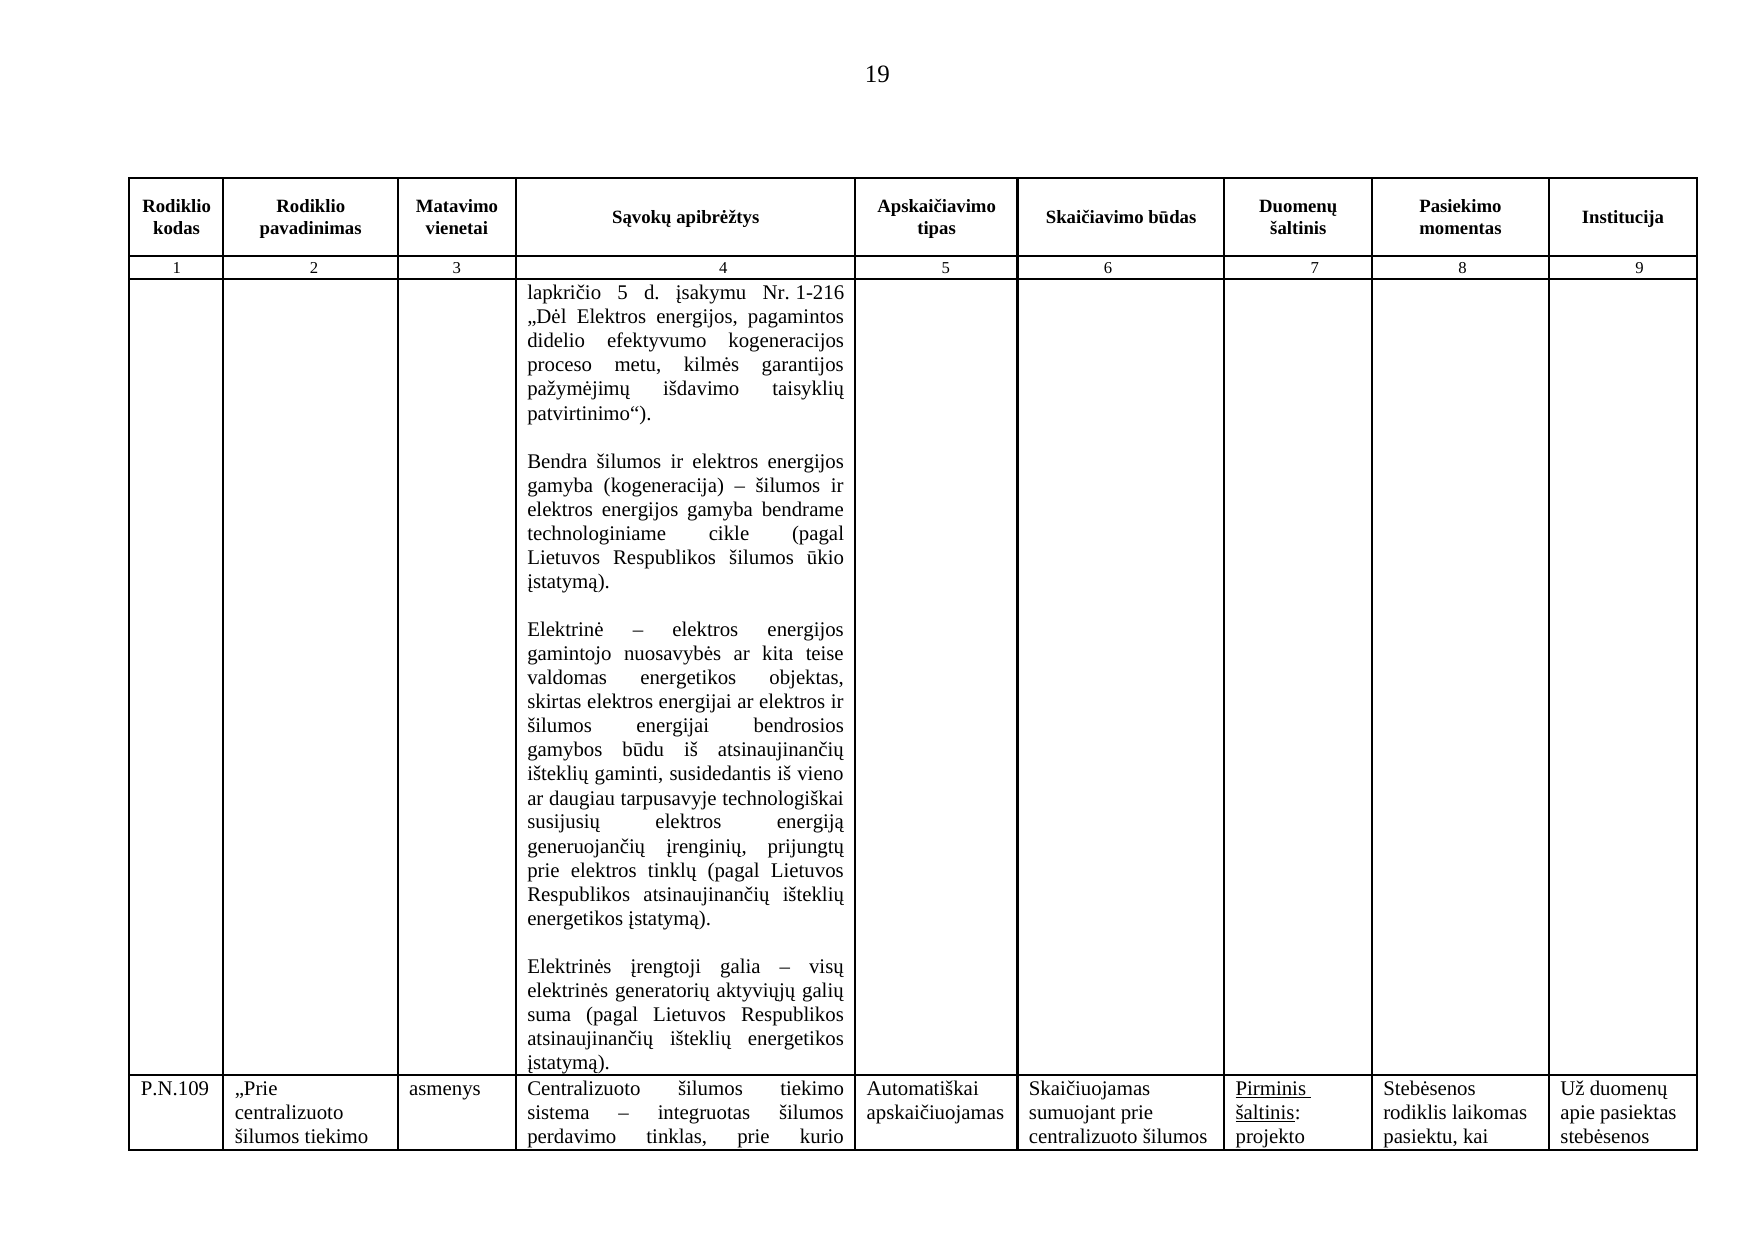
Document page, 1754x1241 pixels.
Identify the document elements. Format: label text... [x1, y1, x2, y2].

table_cell [1550, 280, 1696, 1074]
table_header Duomenų šaltinis [1225, 179, 1371, 255]
table_header Rodiklio pavadinimas [224, 179, 397, 255]
table_header Matavimo vienetai [399, 179, 515, 255]
table_cell 6 [1019, 257, 1223, 278]
table_cell asmenys [399, 1076, 515, 1148]
table_cell [1373, 280, 1548, 1074]
table_cell Skaičiuojamas sumuojant prie centralizuoto šilumos [1019, 1076, 1223, 1148]
table_cell [1019, 280, 1223, 1074]
table_cell 7 [1225, 257, 1371, 278]
table_cell 2 [224, 257, 397, 278]
table_cell „Prie centralizuoto šilumos tiekimo [224, 1076, 397, 1148]
table_cell 9 [1550, 257, 1696, 278]
table_cell 4 [517, 257, 854, 278]
table_cell 3 [399, 257, 515, 278]
table_cell [856, 280, 1016, 1074]
table_cell 5 [856, 257, 1016, 278]
table_cell [130, 280, 222, 1074]
table_cell Stebėsenos rodiklis laikomas pasiektu, kai [1373, 1076, 1548, 1148]
table_cell Pirminis šaltinis: projekto [1225, 1076, 1371, 1148]
table_cell P.N.109 [130, 1076, 222, 1148]
table_cell [1225, 280, 1371, 1074]
table_cell Centralizuoto šilumos tiekimo sistema – integruotas šilumos perdavimo tinklas, prie kurio [517, 1076, 854, 1148]
table_cell [224, 280, 397, 1074]
table_cell [399, 280, 515, 1074]
table_cell 1 [130, 257, 222, 278]
table_cell Automatiškai apskaičiuojamas [856, 1076, 1016, 1148]
table_cell lapkričio 5 d. įsakymu Nr. 1-216 „Dėl Elektros energijos, pagamintos didelio efektyvumo kogeneracijos proceso metu, kilmės garantijos pažymėjimų išdavimo taisyklių patvirtinimo“). Bendra šilumos ir elektros energijos gamyba (kogeneracija) – šilumos ir elektros energijos gamyba bendrame technologiniame cikle (pagal Lietuvos Respublikos šilumos ūkio įstatymą). Elektrinė – elektros energijos gamintojo nuosavybės ar kita teise valdomas energetikos objektas, skirtas elektros energijai ar elektros ir šilumos energijai bendrosios gamybos būdu iš atsinaujinančių išteklių gaminti, susidedantis iš vieno ar daugiau tarpusavyje technologiškai susijusių elektros energiją generuojančių įrenginių, prijungtų prie elektros tinklų (pagal Lietuvos Respublikos atsinaujinančių išteklių energetikos įstatymą). Elektrinės įrengtoji galia – visų elektrinės generatorių aktyviųjų galių suma (pagal Lietuvos Respublikos atsinaujinančių išteklių energetikos įstatymą). [517, 280, 854, 1074]
table_header Skaičiavimo būdas [1019, 179, 1223, 255]
table_cell Už duomenų apie pasiektas stebėsenos [1550, 1076, 1696, 1148]
table_header Sąvokų apibrėžtys [517, 179, 854, 255]
table_cell 8 [1373, 257, 1548, 278]
table_header Rodiklio kodas [130, 179, 222, 255]
table_header Institucija [1550, 179, 1696, 255]
table_header Pasiekimo momentas [1373, 179, 1548, 255]
table_header Apskaičiavimo tipas [856, 179, 1016, 255]
